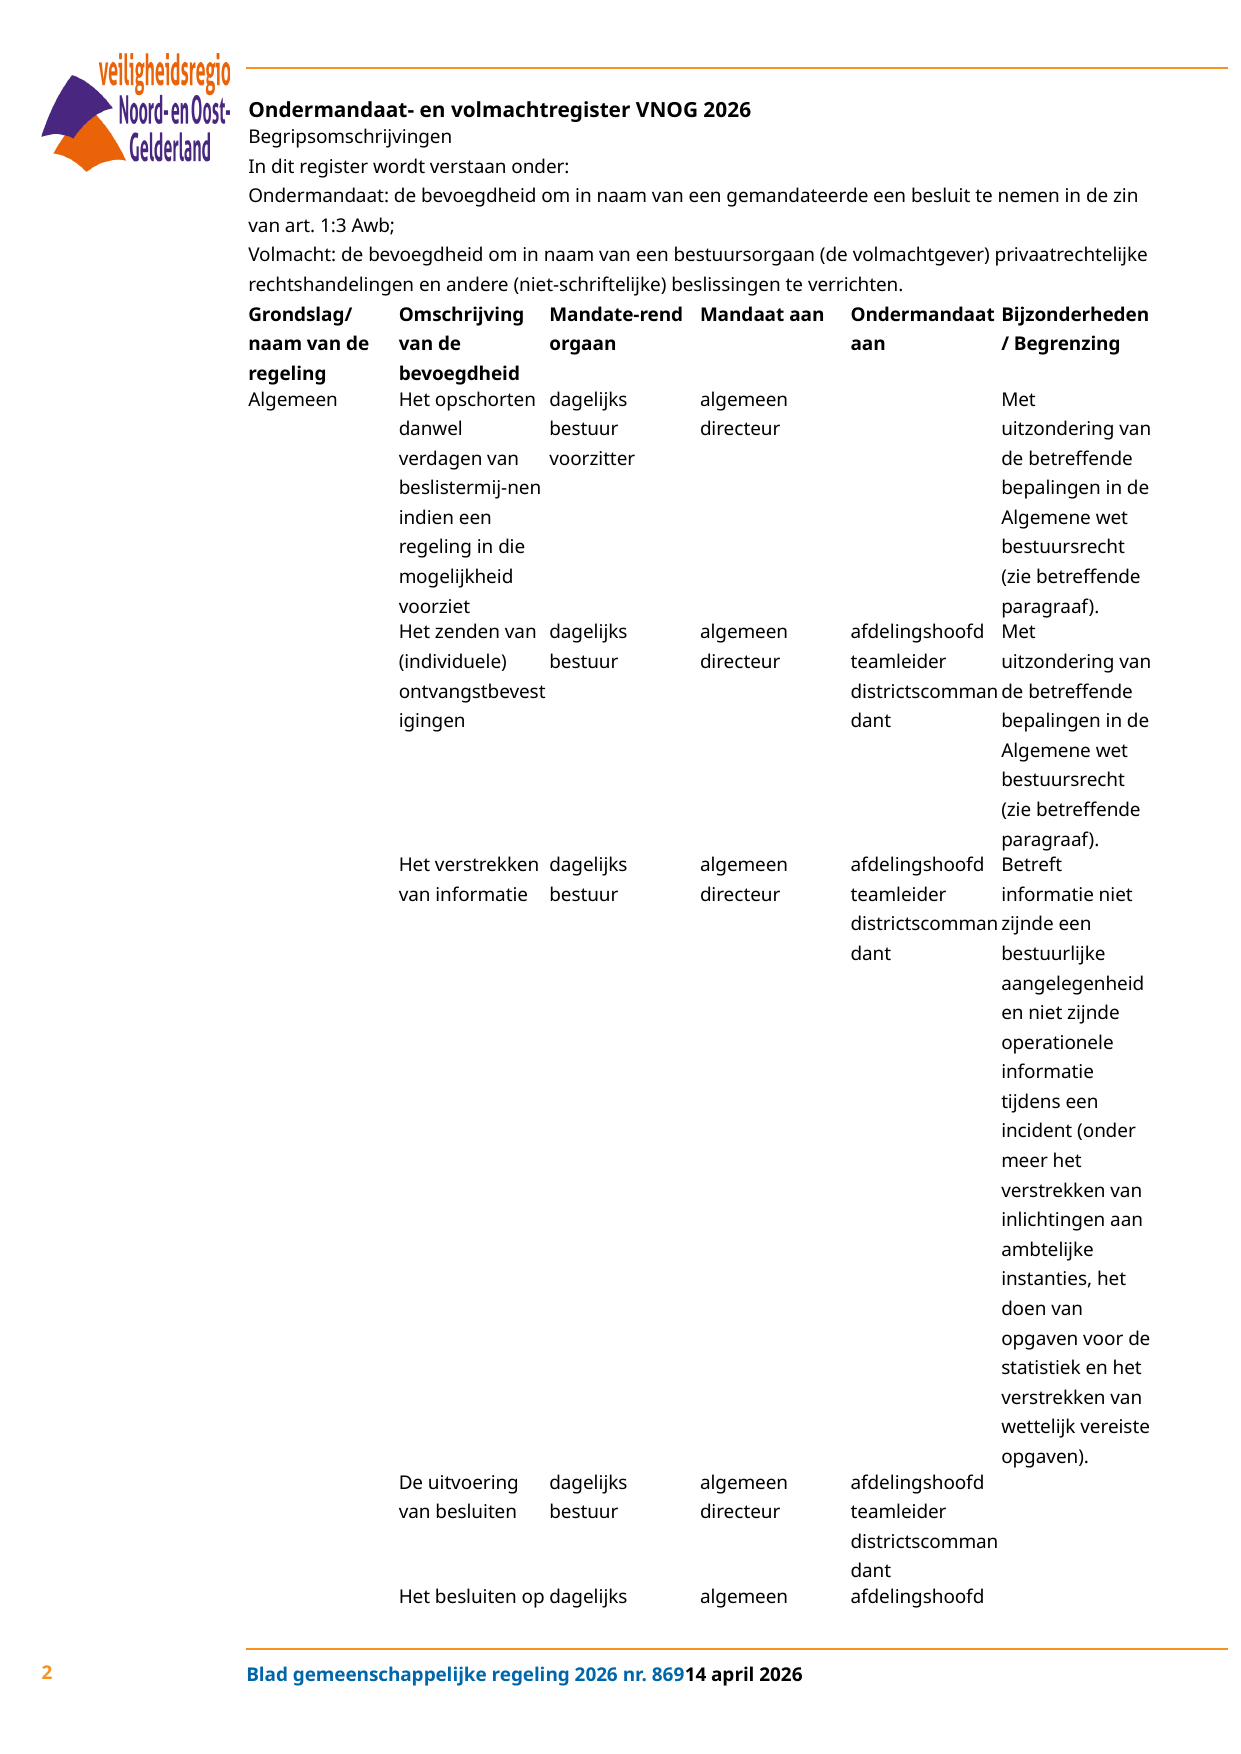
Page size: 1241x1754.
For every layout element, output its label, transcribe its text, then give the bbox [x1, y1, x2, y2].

table_cell De uitvoering van besluiten [399, 1469, 549, 1583]
table_header Mandaat aan [700, 301, 850, 386]
table_cell Betreft informatie niet zijnde een bestuurlijke aangelegenheid en niet zijnde operationele informatie tijdens een incident (onder meer het verstrekken van inlichtingen aan ambtelijke instanties, het doen van opgaven voor de statistiek en het verstrekken van wettelijk vereiste opgaven). [1001, 851, 1152, 1469]
text Begripsomschrijvingen [248, 123, 1152, 149]
table_cell Algemeen [248, 386, 398, 619]
table_header Mandate-rend orgaan [549, 301, 700, 386]
table_cell [248, 1469, 398, 1583]
table_cell algemeen directeur [700, 851, 850, 1469]
table_cell Het opschorten danwel verdagen van beslistermij-nen indien een regeling in die mogelijkheid voorziet [399, 386, 549, 619]
table_header Omschrijving van de bevoegdheid [399, 301, 549, 386]
table_cell algemeen [700, 1583, 850, 1609]
table_cell dagelijks bestuur [549, 619, 700, 851]
table_cell dagelijks bestuur [549, 851, 700, 1469]
table_cell Het verstrekken van informatie [399, 851, 549, 1469]
table_header Ondermandaat aan [850, 301, 1001, 386]
table_cell dagelijks bestuur voorzitter [549, 386, 700, 619]
table_cell Het zenden van (individuele) ontvangstbevestigingen [399, 619, 549, 851]
text Ondermandaat- en volmachtregister VNOG 2026 [248, 95, 1152, 123]
table_cell Met uitzondering van de betreffende bepalingen in de Algemene wet bestuursrecht (zie betreffende paragraaf). [1001, 386, 1152, 619]
text Volmacht: de bevoegdheid om in naam van een bestuursorgaan (de volmachtgever) privaatrechtelijke rechtshandelingen en andere (niet-schriftelijke) beslissingen te verrichten. [248, 242, 1152, 297]
table_cell dagelijks bestuur [549, 1469, 700, 1583]
table_header Bijzonderheden / Begrenzing [1001, 301, 1152, 386]
table_cell [248, 619, 398, 851]
text Ondermandaat: de bevoegdheid om in naam van een gemandateerde een besluit te nemen in de zin van art. 1:3 Awb; [248, 182, 1152, 238]
table_cell algemeen directeur [700, 619, 850, 851]
table_cell [1001, 1583, 1152, 1609]
table_cell [1001, 1469, 1152, 1583]
picture [41, 47, 231, 172]
text In dit register wordt verstaan onder: [248, 153, 1152, 179]
table_cell [248, 1583, 398, 1609]
table_cell Met uitzondering van de betreffende bepalingen in de Algemene wet bestuursrecht (zie betreffende paragraaf). [1001, 619, 1152, 851]
table_cell Het besluiten op [399, 1583, 549, 1609]
table_cell afdelingshoofd teamleider districtscommandant [850, 851, 1001, 1469]
table_cell algemeen directeur [700, 386, 850, 619]
table_cell [850, 386, 1001, 619]
table_cell afdelingshoofd teamleider districtscommandant [850, 1469, 1001, 1583]
table_cell algemeen directeur [700, 1469, 850, 1583]
table_cell afdelingshoofd teamleider districtscommandant [850, 619, 1001, 851]
table_header Grondslag/ naam van de regeling [248, 301, 398, 386]
table_cell [248, 851, 398, 1469]
table_cell dagelijks [549, 1583, 700, 1609]
table_cell afdelingshoofd [850, 1583, 1001, 1609]
